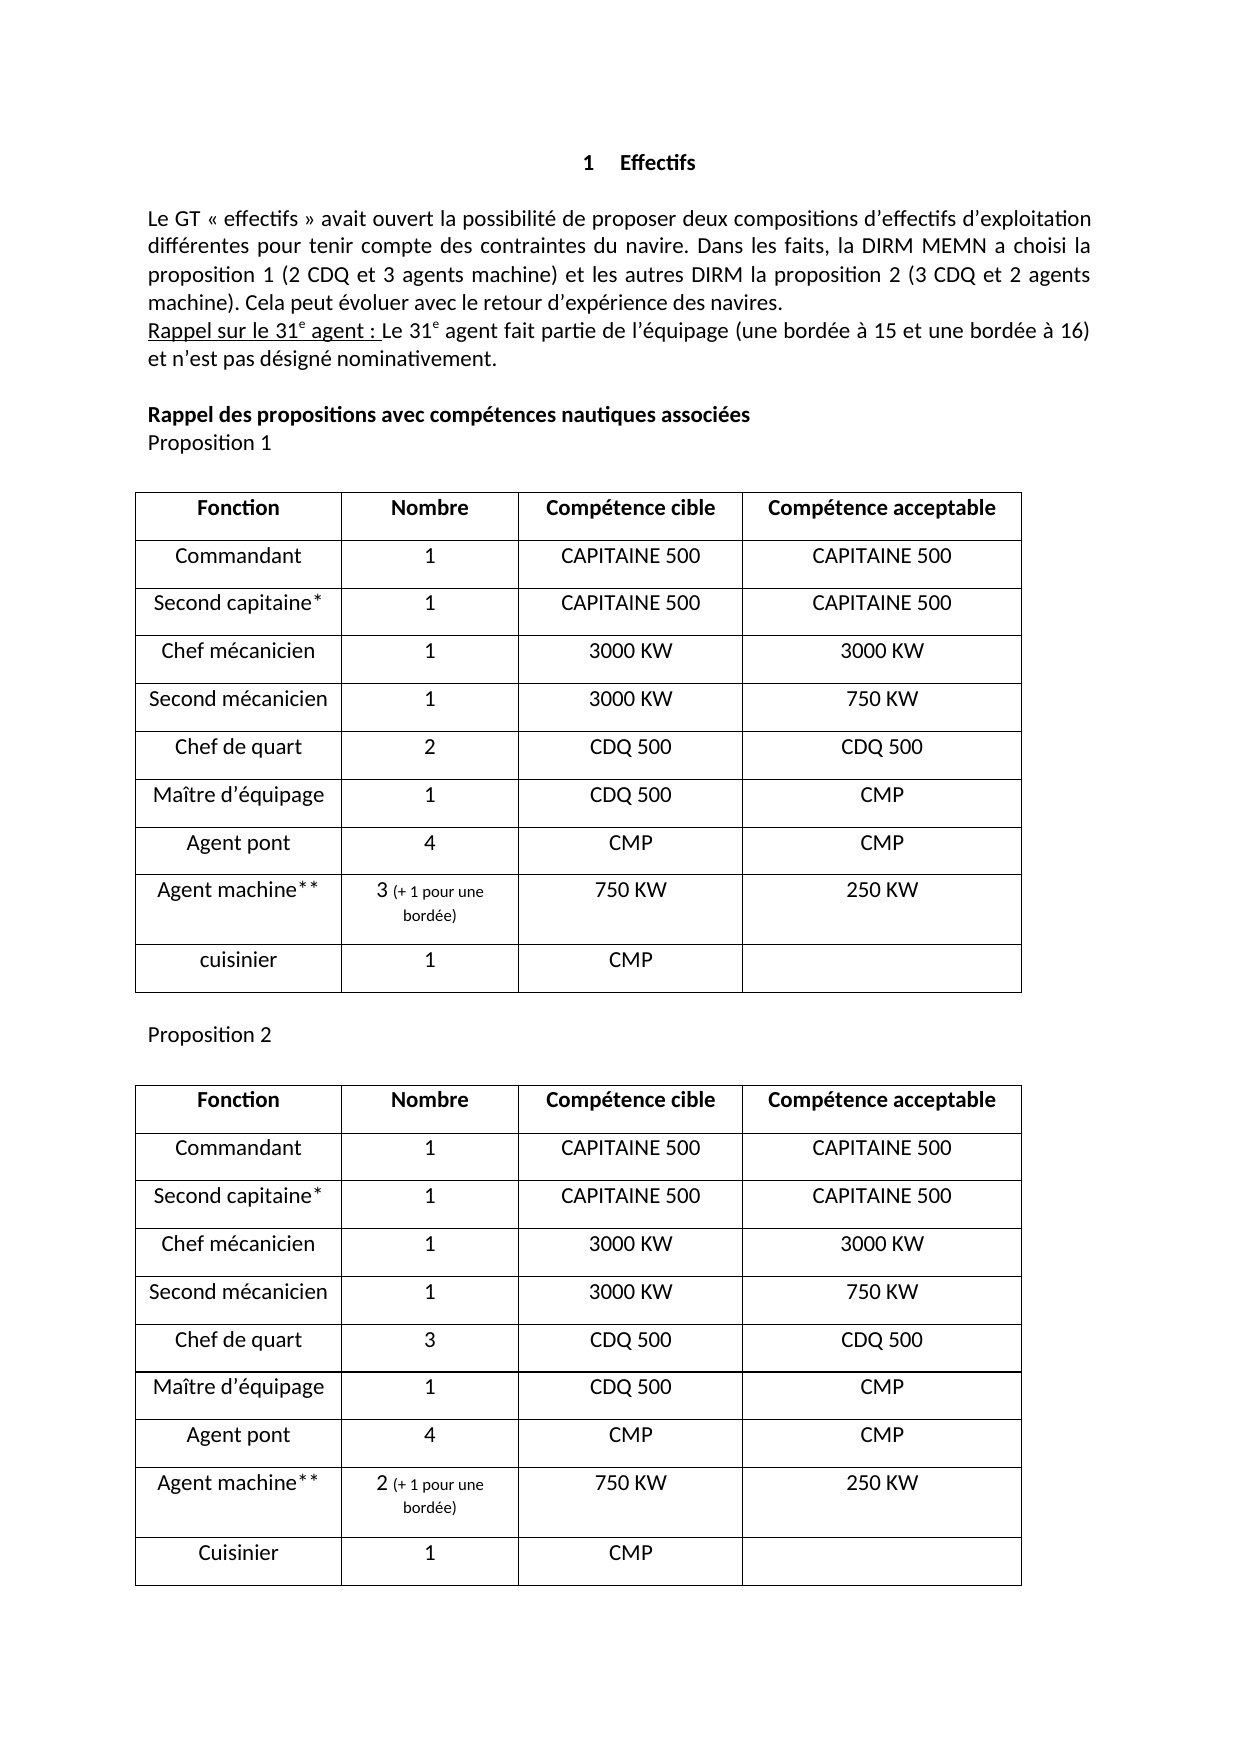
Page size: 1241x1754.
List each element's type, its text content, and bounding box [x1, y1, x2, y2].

table_cell CMP [743, 1373, 1021, 1419]
table_cell Second mécanicien [136, 1277, 341, 1324]
table_cell [743, 945, 1021, 992]
table_cell 1 [342, 636, 518, 683]
table_cell 3000 KW [519, 636, 742, 683]
table_cell 3 [342, 1325, 518, 1371]
table_cell CDQ 500 [743, 732, 1021, 779]
table_cell 3000 KW [743, 636, 1021, 683]
table_cell 250 KW [743, 875, 1021, 944]
table_cell Chef de quart [136, 732, 341, 779]
table_cell 1 [342, 1134, 518, 1180]
table_cell Second mécanicien [136, 684, 341, 731]
table_cell Chef mécanicien [136, 636, 341, 683]
table_cell CAPITAINE 500 [743, 589, 1021, 635]
table_cell 750 KW [519, 875, 742, 944]
list Effectifs [185, 148, 1093, 176]
table_cell CAPITAINE 500 [743, 1134, 1021, 1180]
table_cell Agent machine** [136, 875, 341, 944]
table_cell 2 (+ 1 pour une bordée) [342, 1468, 518, 1537]
table_cell CAPITAINE 500 [743, 541, 1021, 587]
table_cell CMP [743, 828, 1021, 874]
table_cell CMP [519, 828, 742, 874]
table_cell 2 [342, 732, 518, 779]
table_header Compétence cible [519, 1086, 742, 1132]
table_cell 3000 KW [519, 684, 742, 731]
table_header Fonction [136, 493, 341, 540]
table_cell CAPITAINE 500 [519, 589, 742, 635]
table_cell Maître d’équipage [136, 1373, 341, 1419]
table_cell CAPITAINE 500 [743, 1181, 1021, 1228]
table_cell 1 [342, 541, 518, 587]
table_cell CAPITAINE 500 [519, 1134, 742, 1180]
table_cell CAPITAINE 500 [519, 1181, 742, 1228]
table_cell CMP [519, 1538, 742, 1584]
table_cell CDQ 500 [519, 1373, 742, 1419]
table_cell 1 [342, 945, 518, 992]
table_cell CDQ 500 [743, 1325, 1021, 1371]
table_cell 4 [342, 1420, 518, 1467]
table_cell CDQ 500 [519, 732, 742, 779]
table_cell CMP [743, 1420, 1021, 1467]
table_cell Maître d’équipage [136, 780, 341, 827]
text Rappel sur le 31e agent : Le 31e agent fait partie de l’équipage (une bordée à 15 et une bordée à 16) et n’est pas désigné nominativement. [148, 316, 1093, 372]
table_cell 4 [342, 828, 518, 874]
table_cell Chef mécanicien [136, 1229, 341, 1276]
table_header Compétence acceptable [743, 493, 1021, 540]
table_header Fonction [136, 1086, 341, 1132]
text Proposition 1 [148, 428, 1093, 456]
table_cell [743, 1538, 1021, 1584]
table_cell CMP [519, 945, 742, 992]
table_cell CDQ 500 [519, 1325, 742, 1371]
table_cell Second capitaine* [136, 589, 341, 635]
table_cell Commandant [136, 1134, 341, 1180]
table_cell 1 [342, 1538, 518, 1584]
table_header Compétence acceptable [743, 1086, 1021, 1132]
table_cell CDQ 500 [519, 780, 742, 827]
table_cell 3000 KW [519, 1229, 742, 1276]
table_cell 3000 KW [743, 1229, 1021, 1276]
table_cell Cuisinier [136, 1538, 341, 1584]
table_cell Agent pont [136, 828, 341, 874]
table_cell Commandant [136, 541, 341, 587]
table_cell Second capitaine* [136, 1181, 341, 1228]
table_cell CMP [743, 780, 1021, 827]
text Rappel des propositions avec compétences nautiques associées [148, 400, 1093, 428]
table_cell 1 [342, 589, 518, 635]
table_cell Agent pont [136, 1420, 341, 1467]
table_cell 1 [342, 1181, 518, 1228]
table_header Nombre [342, 493, 518, 540]
table_cell 250 KW [743, 1468, 1021, 1537]
table_cell 1 [342, 1373, 518, 1419]
table_cell 750 KW [743, 684, 1021, 731]
table_cell 1 [342, 780, 518, 827]
text Proposition 2 [148, 1021, 1093, 1048]
table_cell Chef de quart [136, 1325, 341, 1371]
table_cell CMP [519, 1420, 742, 1467]
table_cell 1 [342, 1229, 518, 1276]
table_cell 3 (+ 1 pour une bordée) [342, 875, 518, 944]
table_cell 1 [342, 1277, 518, 1324]
table_cell 750 KW [519, 1468, 742, 1537]
table_header Nombre [342, 1086, 518, 1132]
table_cell Agent machine** [136, 1468, 341, 1537]
text Le GT « effectifs » avait ouvert la possibilité de proposer deux compositions d’effectifs d’exploitation différentes pour tenir compte des contraintes du navire. Dans les faits, la DIRM MEMN a choisi la proposition 1 (2 CDQ et 3 agents machine) et les autres DIRM la proposition 2 (3 CDQ et 2 agents machine). Cela peut évoluer avec le retour d’expérience des navires. [148, 204, 1093, 316]
table_header Compétence cible [519, 493, 742, 540]
table_cell 750 KW [743, 1277, 1021, 1324]
table_cell cuisinier [136, 945, 341, 992]
table_cell CAPITAINE 500 [519, 541, 742, 587]
table_cell 1 [342, 684, 518, 731]
table_cell 3000 KW [519, 1277, 742, 1324]
